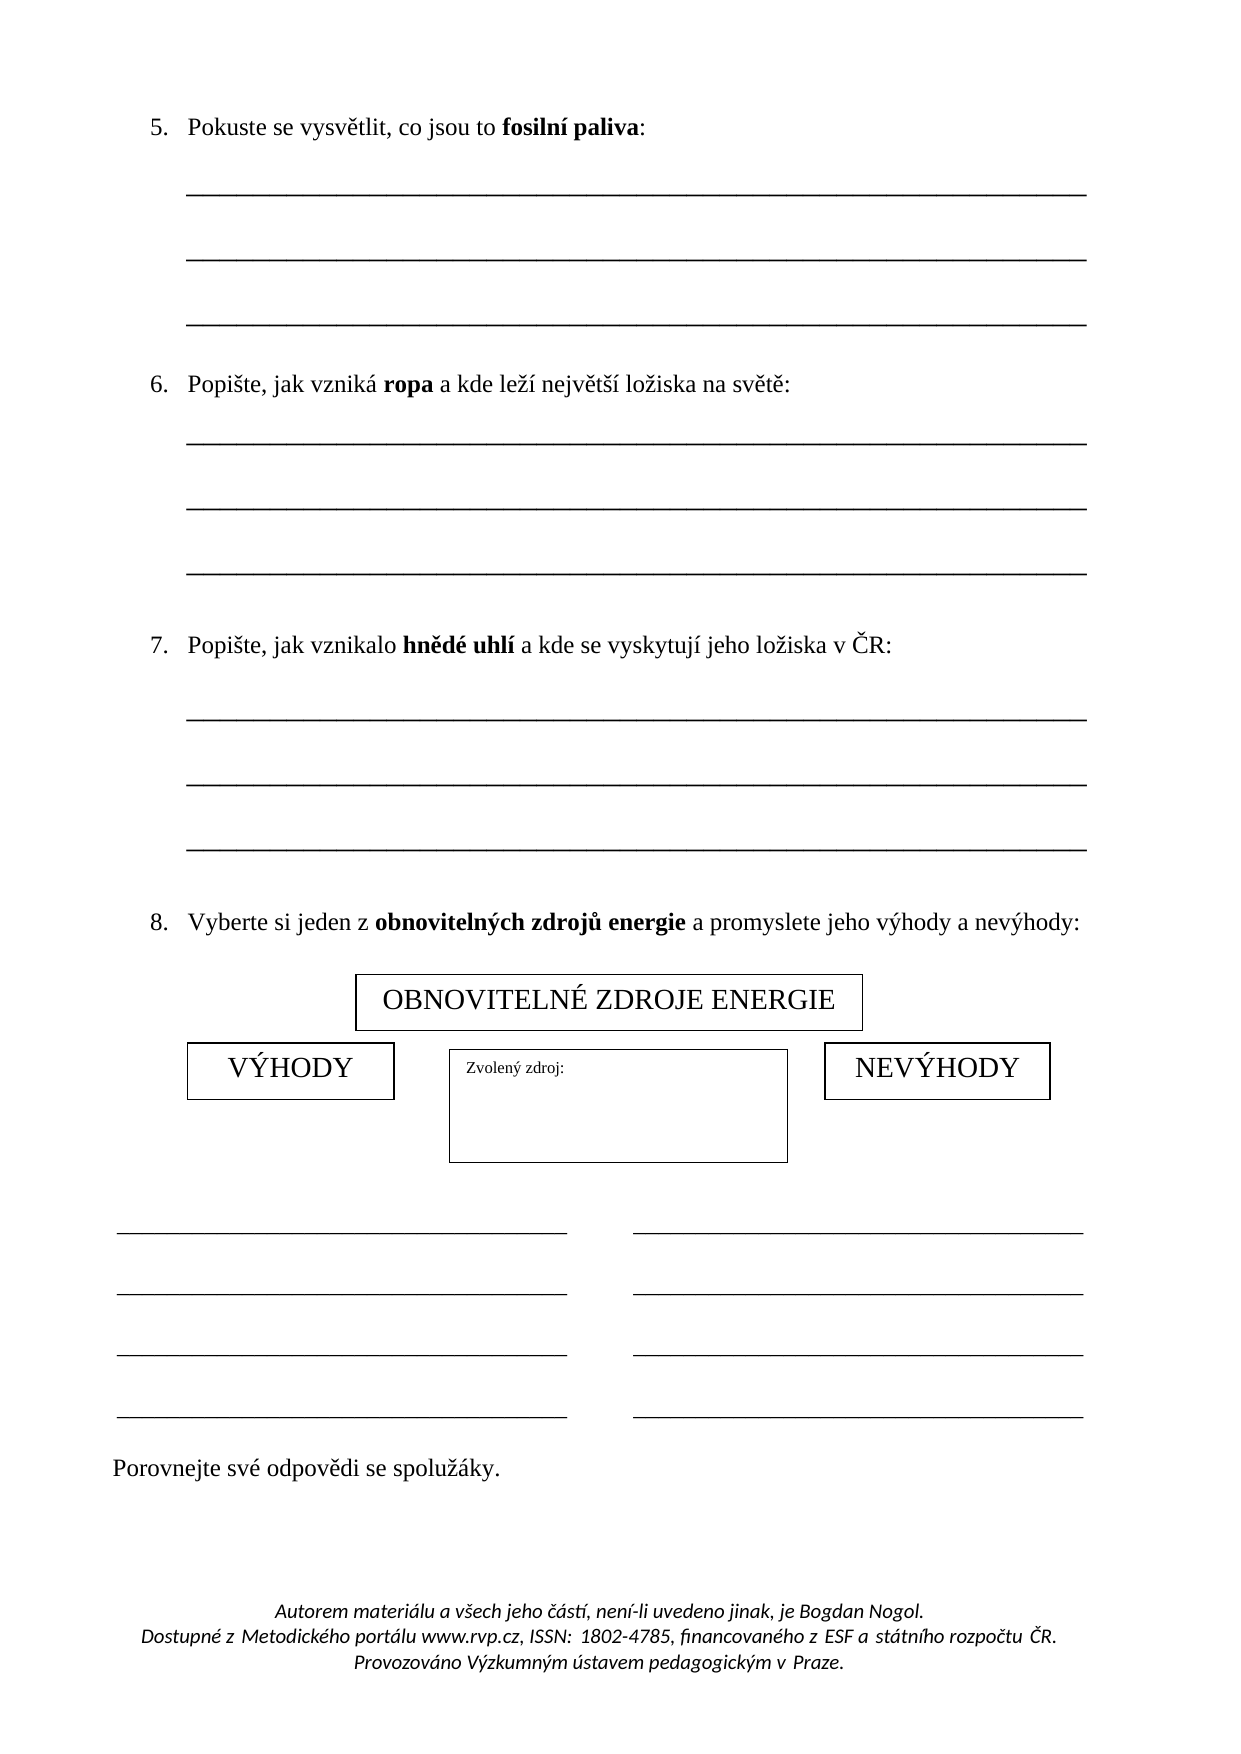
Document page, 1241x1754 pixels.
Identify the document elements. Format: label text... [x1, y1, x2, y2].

text [186, 851, 1087, 855]
text ______________________________________________________ [186, 686, 1087, 720]
list Popište, jak vzniká ropa a kde leží největší ložiska na světě: [150, 369, 1087, 398]
text ____________________________________ ____________________________________ [112, 1269, 1087, 1298]
text ______________________________________________________ [186, 721, 1087, 785]
text ____________________________________ ____________________________________ [112, 1330, 1087, 1359]
text ______________________________________________________ [150, 291, 1087, 330]
text ____________________________________ ____________________________________ [112, 1392, 1087, 1420]
text ______________________________________________________ [186, 410, 1087, 444]
text ____________________________________ ____________________________________ [112, 1208, 1087, 1236]
text ______________________________________________________ [186, 445, 1087, 509]
list Popište, jak vznikalo hnědé uhlí a kde se vyskytují jeho ložiska v ČR: [150, 631, 1087, 659]
text ____________________________________________________________________________________________________________ [186, 161, 1087, 265]
text ______________________________________________________ [186, 786, 1087, 850]
text Porovnejte své odpovědi se spolužáky. [112, 1453, 1087, 1482]
list Vyberte si jeden z obnovitelných zdrojů energie a promyslete jeho výhody a nevýhody: [150, 907, 1087, 935]
list Pokuste se vysvětlit, co jsou to fosilní paliva: [150, 112, 1087, 141]
text Zvolený zdroj: [466, 1058, 772, 1077]
text ______________________________________________________ [186, 510, 1087, 574]
text [186, 575, 1087, 579]
